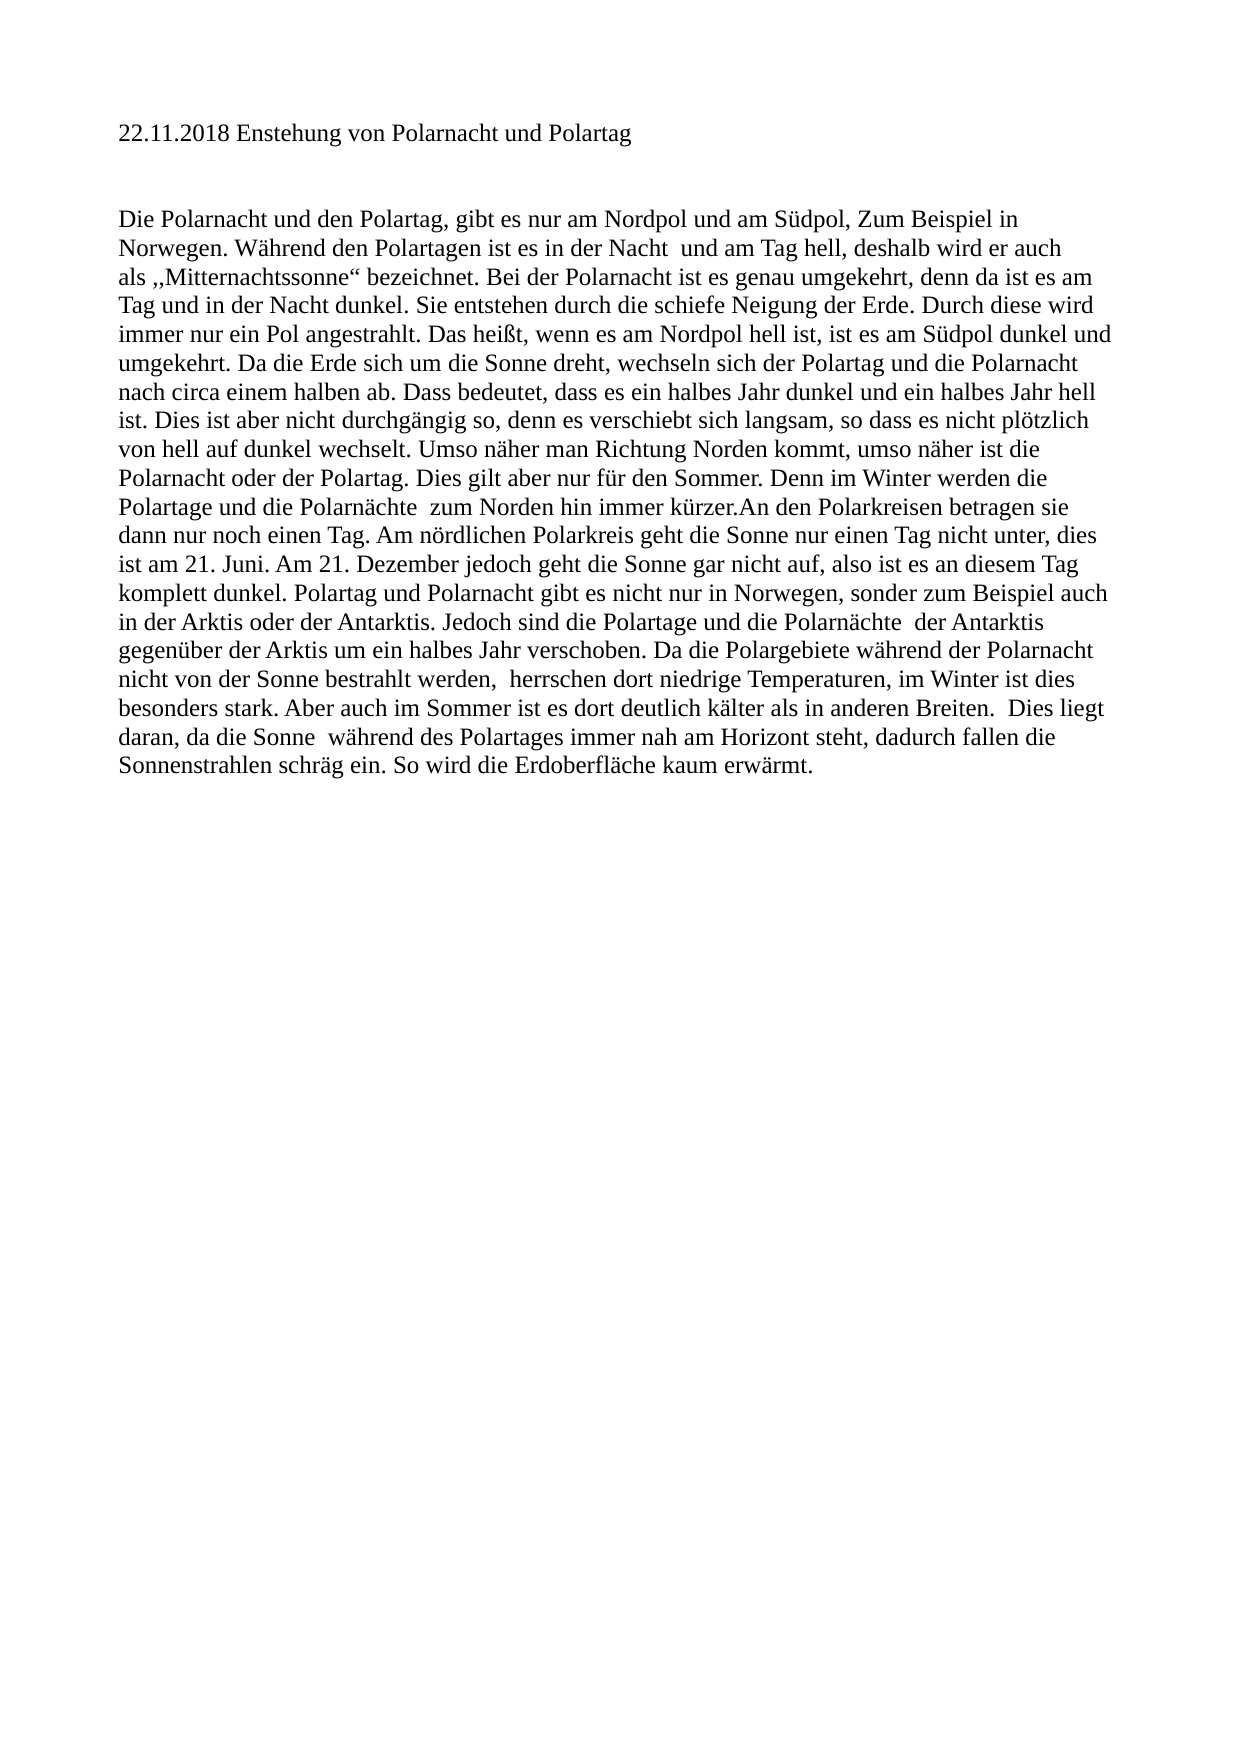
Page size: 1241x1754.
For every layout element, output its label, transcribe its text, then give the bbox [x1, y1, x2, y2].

text 22.11.2018 Enstehung von Polarnacht und Polartag [118, 118, 1122, 147]
text Die Polarnacht und den Polartag, gibt es nur am Nordpol und am Südpol, Zum Beispiel in Norwegen. Während den Polartagen ist es in der Nacht und am Tag hell, deshalb wird er auch als ,,Mitternachtssonne“ bezeichnet. Bei der Polarnacht ist es genau umgekehrt, denn da ist es am Tag und in der Nacht dunkel. Sie entstehen durch die schiefe Neigung der Erde. Durch diese wird immer nur ein Pol angestrahlt. Das heißt, wenn es am Nordpol hell ist, ist es am Südpol dunkel und umgekehrt. Da die Erde sich um die Sonne dreht, wechseln sich der Polartag und die Polarnacht nach circa einem halben ab. Dass bedeutet, dass es ein halbes Jahr dunkel und ein halbes Jahr hell ist. Dies ist aber nicht durchgängig so, denn es verschiebt sich langsam, so dass es nicht plötzlich von hell auf dunkel wechselt. Umso näher man Richtung Norden kommt, umso näher ist die Polarnacht oder der Polartag. Dies gilt aber nur für den Sommer. Denn im Winter werden die Polartage und die Polarnächte zum Norden hin immer kürzer.An den Polarkreisen betragen sie dann nur noch einen Tag. Am nördlichen Polarkreis geht die Sonne nur einen Tag nicht unter, dies ist am 21. Juni. Am 21. Dezember jedoch geht die Sonne gar nicht auf, also ist es an diesem Tag komplett dunkel. Polartag und Polarnacht gibt es nicht nur in Norwegen, sonder zum Beispiel auch in der Arktis oder der Antarktis. Jedoch sind die Polartage und die Polarnächte der Antarktis gegenüber der Arktis um ein halbes Jahr verschoben. Da die Polargebiete während der Polarnacht nicht von der Sonne bestrahlt werden, herrschen dort niedrige Temperaturen, im Winter ist dies besonders stark. Aber auch im Sommer ist es dort deutlich kälter als in anderen Breiten. Dies liegt daran, da die Sonne während des Polartages immer nah am Horizont steht, dadurch fallen die Sonnenstrahlen schräg ein. So wird die Erdoberfläche kaum erwärmt. [118, 204, 1122, 779]
